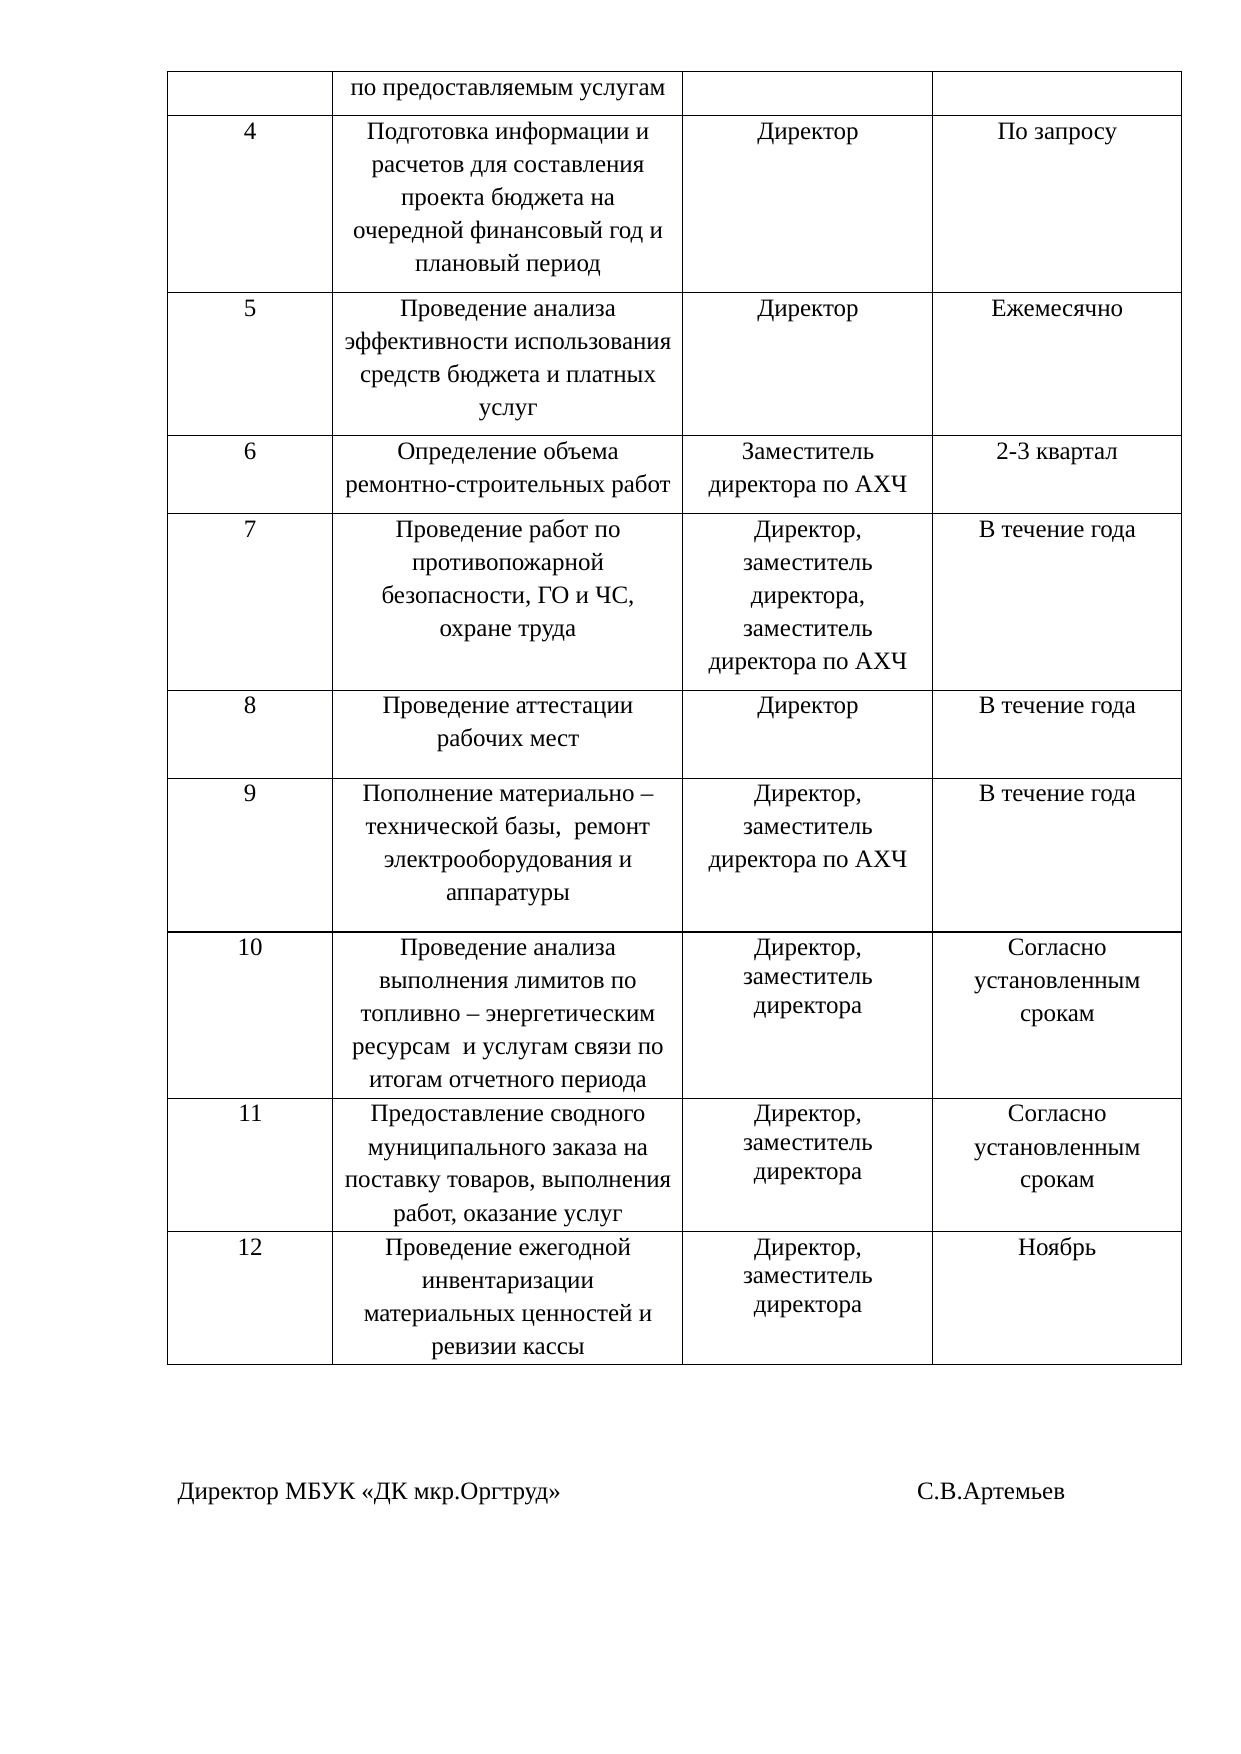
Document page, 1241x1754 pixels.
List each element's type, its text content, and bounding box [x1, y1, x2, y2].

table_cell Заместитель директора по АХЧ [683, 436, 932, 513]
table_cell Ноябрь [933, 1232, 1181, 1364]
table_cell По запросу [933, 116, 1181, 292]
table_cell 4 [168, 116, 332, 292]
table_cell 9 [168, 779, 332, 931]
table_cell Проведение работ по противопожарной безопасности, ГО и ЧС, охране труда [333, 514, 682, 689]
table_cell Пополнение материально – технической базы, ремонт электрооборудования и аппаратуры [333, 779, 682, 931]
table_cell [168, 72, 332, 115]
table_cell 8 [168, 691, 332, 777]
table_cell 10 [168, 933, 332, 1097]
table_cell Директор [683, 116, 932, 292]
table_cell Предоставление сводного муниципального заказа на поставку товаров, выполнения работ, оказание услуг [333, 1099, 682, 1231]
table_cell Согласно установленным срокам [933, 1099, 1181, 1231]
table_cell 6 [168, 436, 332, 513]
table_cell Директор, заместитель директора [683, 1232, 932, 1364]
table_cell Определение объема ремонтно-строительных работ [333, 436, 682, 513]
table_cell Проведение анализа выполнения лимитов по топливно – энергетическим ресурсам и услугам связи по итогам отчетного периода [333, 933, 682, 1097]
table_cell В течение года [933, 691, 1181, 777]
table_cell 12 [168, 1232, 332, 1364]
table_cell Подготовка информации и расчетов для составления проекта бюджета на очередной финансовый год и плановый период [333, 116, 682, 292]
table_cell 7 [168, 514, 332, 689]
table_cell 11 [168, 1099, 332, 1231]
table_cell Согласно установленным срокам [933, 933, 1181, 1097]
table_cell В течение года [933, 779, 1181, 931]
table_cell Проведение аттестации рабочих мест [333, 691, 682, 777]
table_cell [933, 72, 1181, 115]
table_cell В течение года [933, 514, 1181, 689]
table_cell Ежемесячно [933, 293, 1181, 435]
table_cell Директор [683, 691, 932, 777]
table_cell Директор, заместитель директора, заместитель директора по АХЧ [683, 514, 932, 689]
table_cell Проведение анализа эффективности использования средств бюджета и платных услуг [333, 293, 682, 435]
text Директор МБУК «ДК мкр.Оргтруд» С.В.Артемьев [177, 1476, 1152, 1505]
table_cell по предоставляемым услугам [333, 72, 682, 115]
table_cell Проведение ежегодной инвентаризации материальных ценностей и ревизии кассы [333, 1232, 682, 1364]
table_cell 2-3 квартал [933, 436, 1181, 513]
table_cell Директор, заместитель директора [683, 1099, 932, 1231]
table_cell Директор [683, 293, 932, 435]
table_cell Директор, заместитель директора [683, 933, 932, 1097]
table_cell 5 [168, 293, 332, 435]
table_cell [683, 72, 932, 115]
table_cell Директор, заместитель директора по АХЧ [683, 779, 932, 931]
